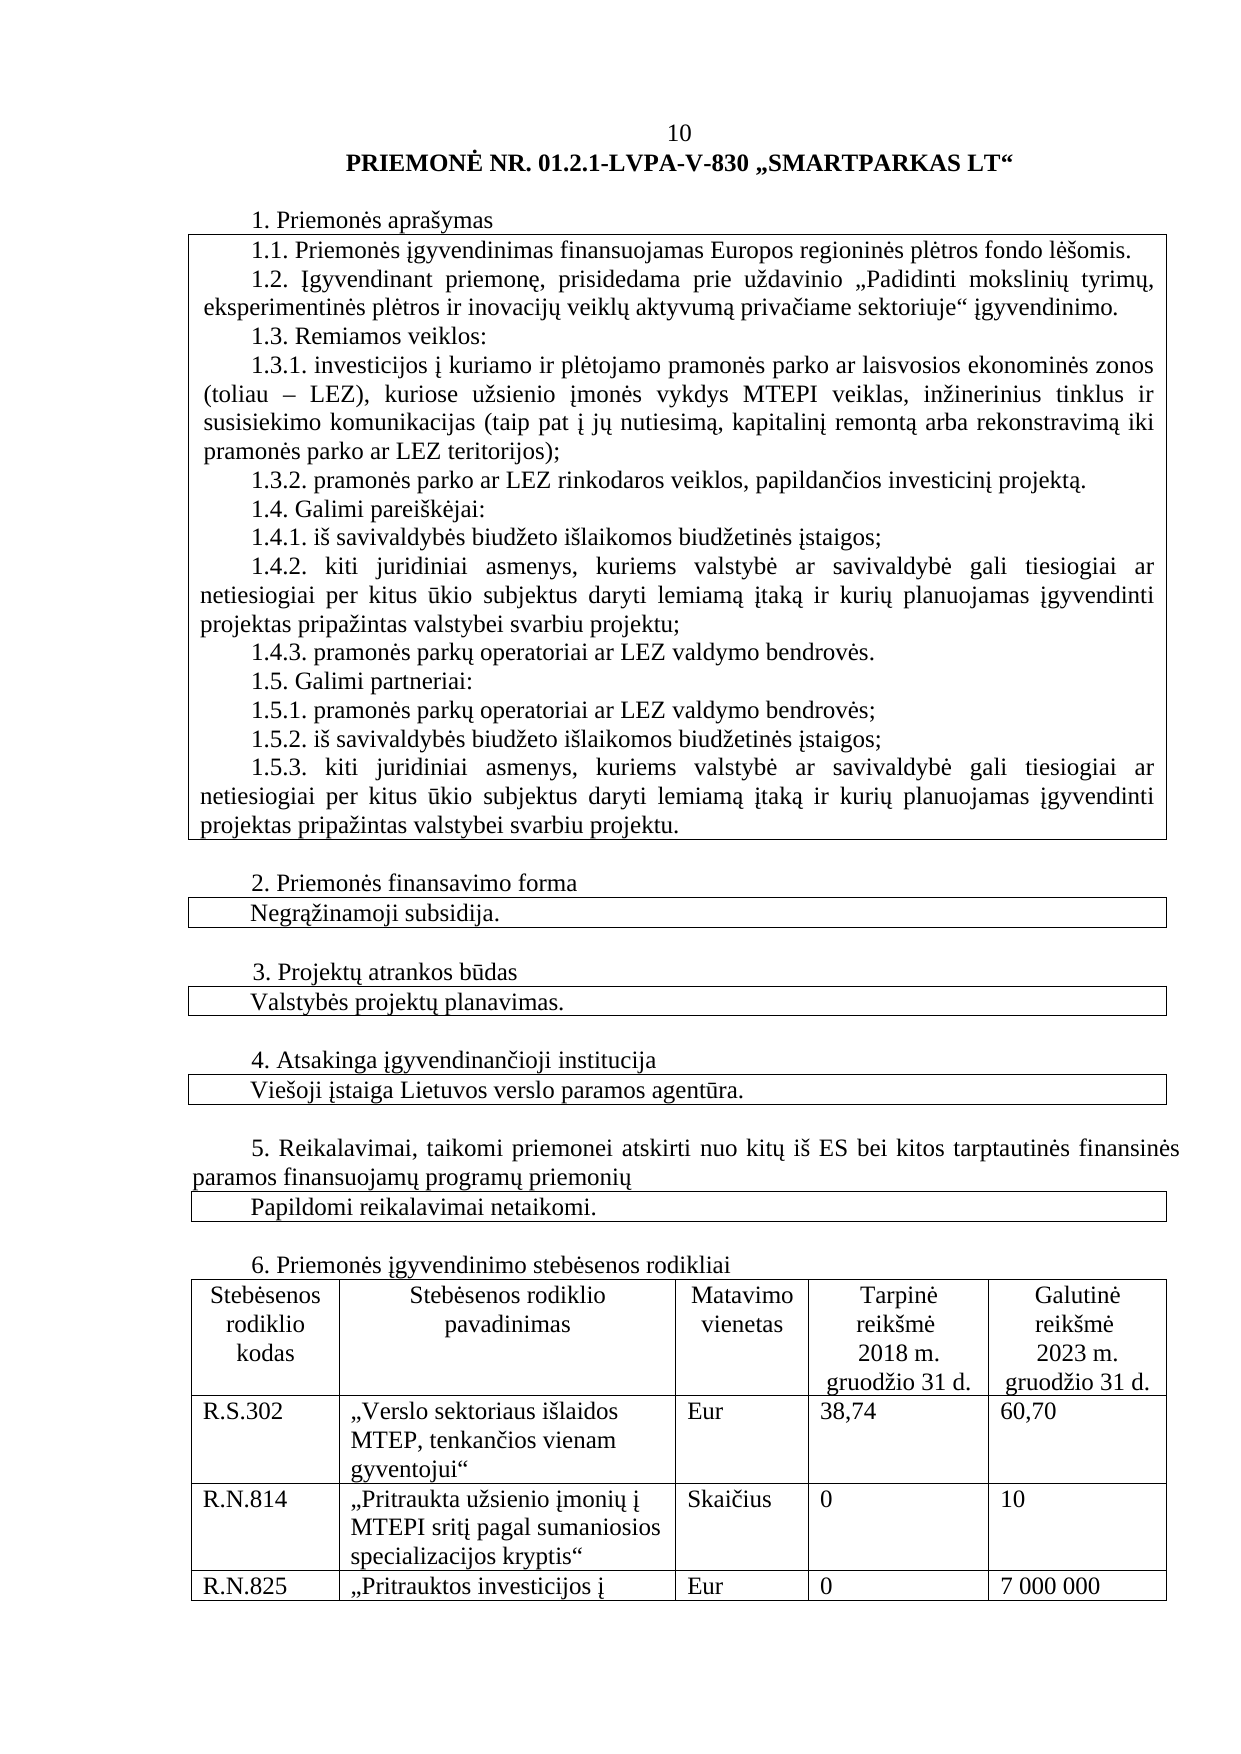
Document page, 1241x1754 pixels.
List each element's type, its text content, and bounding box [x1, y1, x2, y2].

table_header Papildomi reikalavimai netaikomi. [192, 1192, 1166, 1221]
table_header Matavimo vienetas [676, 1280, 808, 1395]
table_cell „Verslo sektoriaus išlaidos MTEP, tenkančios vienam gyventojui“ [340, 1396, 675, 1483]
table_cell „Pritrauktos investicijos į [340, 1571, 675, 1600]
text 6. Priemonės įgyvendinimo stebėsenos rodikliai [177, 1251, 1181, 1279]
table_header Galutinė reikšmė 2023 m. gruodžio 31 d. [989, 1280, 1166, 1395]
table_cell 10 [989, 1484, 1166, 1570]
text 3. Projektų atrankos būdas [252, 957, 1181, 986]
table_cell 7 000 000 [989, 1571, 1166, 1600]
table_header Stebėsenos rodiklio pavadinimas [340, 1280, 675, 1395]
table_cell R.N.814 [192, 1484, 339, 1570]
text 1. Priemonės aprašymas [251, 205, 1181, 234]
table_cell 1.4. Galimi pareiškėjai: 1.4.1. iš savivaldybės biudžeto išlaikomos biudžetinės įstaigos; 1.4.2. kiti juridiniai asmenys, kuriems valstybė ar savivaldybė gali tiesiogiai ar netiesiogiai per kitus ūkio subjektus daryti lemiamą įtaką ir kurių planuojamas įgyvendinti projektas pripažintas valstybei svarbiu projektu; 1.4.3. pramonės parkų operatoriai ar LEZ valdymo bendrovės. [189, 494, 1166, 666]
table_cell 0 [809, 1571, 988, 1600]
table_cell Skaičius [676, 1484, 808, 1570]
table_header Stebėsenos rodiklio kodas [192, 1280, 339, 1395]
table_header Valstybės projektų planavimas. [189, 987, 1166, 1015]
table_cell 1.5. Galimi partneriai: 1.5.1. pramonės parkų operatoriai ar LEZ valdymo bendrovės; 1.5.2. iš savivaldybės biudžeto išlaikomos biudžetinės įstaigos; 1.5.3. kiti juridiniai asmenys, kuriems valstybė ar savivaldybė gali tiesiogiai ar netiesiogiai per kitus ūkio subjektus daryti lemiamą įtaką ir kurių planuojamas įgyvendinti projektas pripažintas valstybei svarbiu projektu. [189, 666, 1166, 839]
table_header 1.1. Priemonės įgyvendinimas finansuojamas Europos regioninės plėtros fondo lėšomis. [189, 235, 1166, 264]
table_cell 1.2. Įgyvendinant priemonę, prisidedama prie uždavinio „Padidinti mokslinių tyrimų, eksperimentinės plėtros ir inovacijų veiklų aktyvumą privačiame sektoriuje“ įgyvendinimo. [189, 264, 1166, 321]
table_cell 38,74 [809, 1396, 988, 1483]
text 2. Priemonės finansavimo forma [251, 868, 1181, 897]
text 5. Reikalavimai, taikomi priemonei atskirti nuo kitų iš ES bei kitos tarptautinės finansinės paramos finansuojamų programų priemonių [192, 1133, 1181, 1191]
table_header Negrąžinamoji subsidija. [189, 898, 1166, 927]
text 4. Atsakinga įgyvendinančioji institucija [177, 1045, 1181, 1074]
table_cell R.N.825 [192, 1571, 339, 1600]
table_header Tarpinė reikšmė 2018 m. gruodžio 31 d. [809, 1280, 988, 1395]
table_header Viešoji įstaiga Lietuvos verslo paramos agentūra. [189, 1075, 1166, 1104]
table_cell Eur [676, 1571, 808, 1600]
table_cell Eur [676, 1396, 808, 1483]
table_cell 60,70 [989, 1396, 1166, 1483]
table_cell „Pritraukta užsienio įmonių į MTEPI sritį pagal sumaniosios specializacijos kryptis“ [340, 1484, 675, 1570]
text PRIEMONĖ NR. 01.2.1-LVPA-V-830 „SMARTPARKAS LT“ [177, 148, 1181, 176]
table_cell 1.3. Remiamos veiklos: 1.3.1. investicijos į kuriamo ir plėtojamo pramonės parko ar laisvosios ekonominės zonos (toliau – LEZ), kuriose užsienio įmonės vykdys MTEPI veiklas, inžinerinius tinklus ir susisiekimo komunikacijas (taip pat į jų nutiesimą, kapitalinį remontą arba rekonstravimą iki pramonės parko ar LEZ teritorijos); 1.3.2. pramonės parko ar LEZ rinkodaros veiklos, papildančios investicinį projektą. [189, 321, 1166, 494]
table_cell 0 [809, 1484, 988, 1570]
table_cell R.S.302 [192, 1396, 339, 1483]
